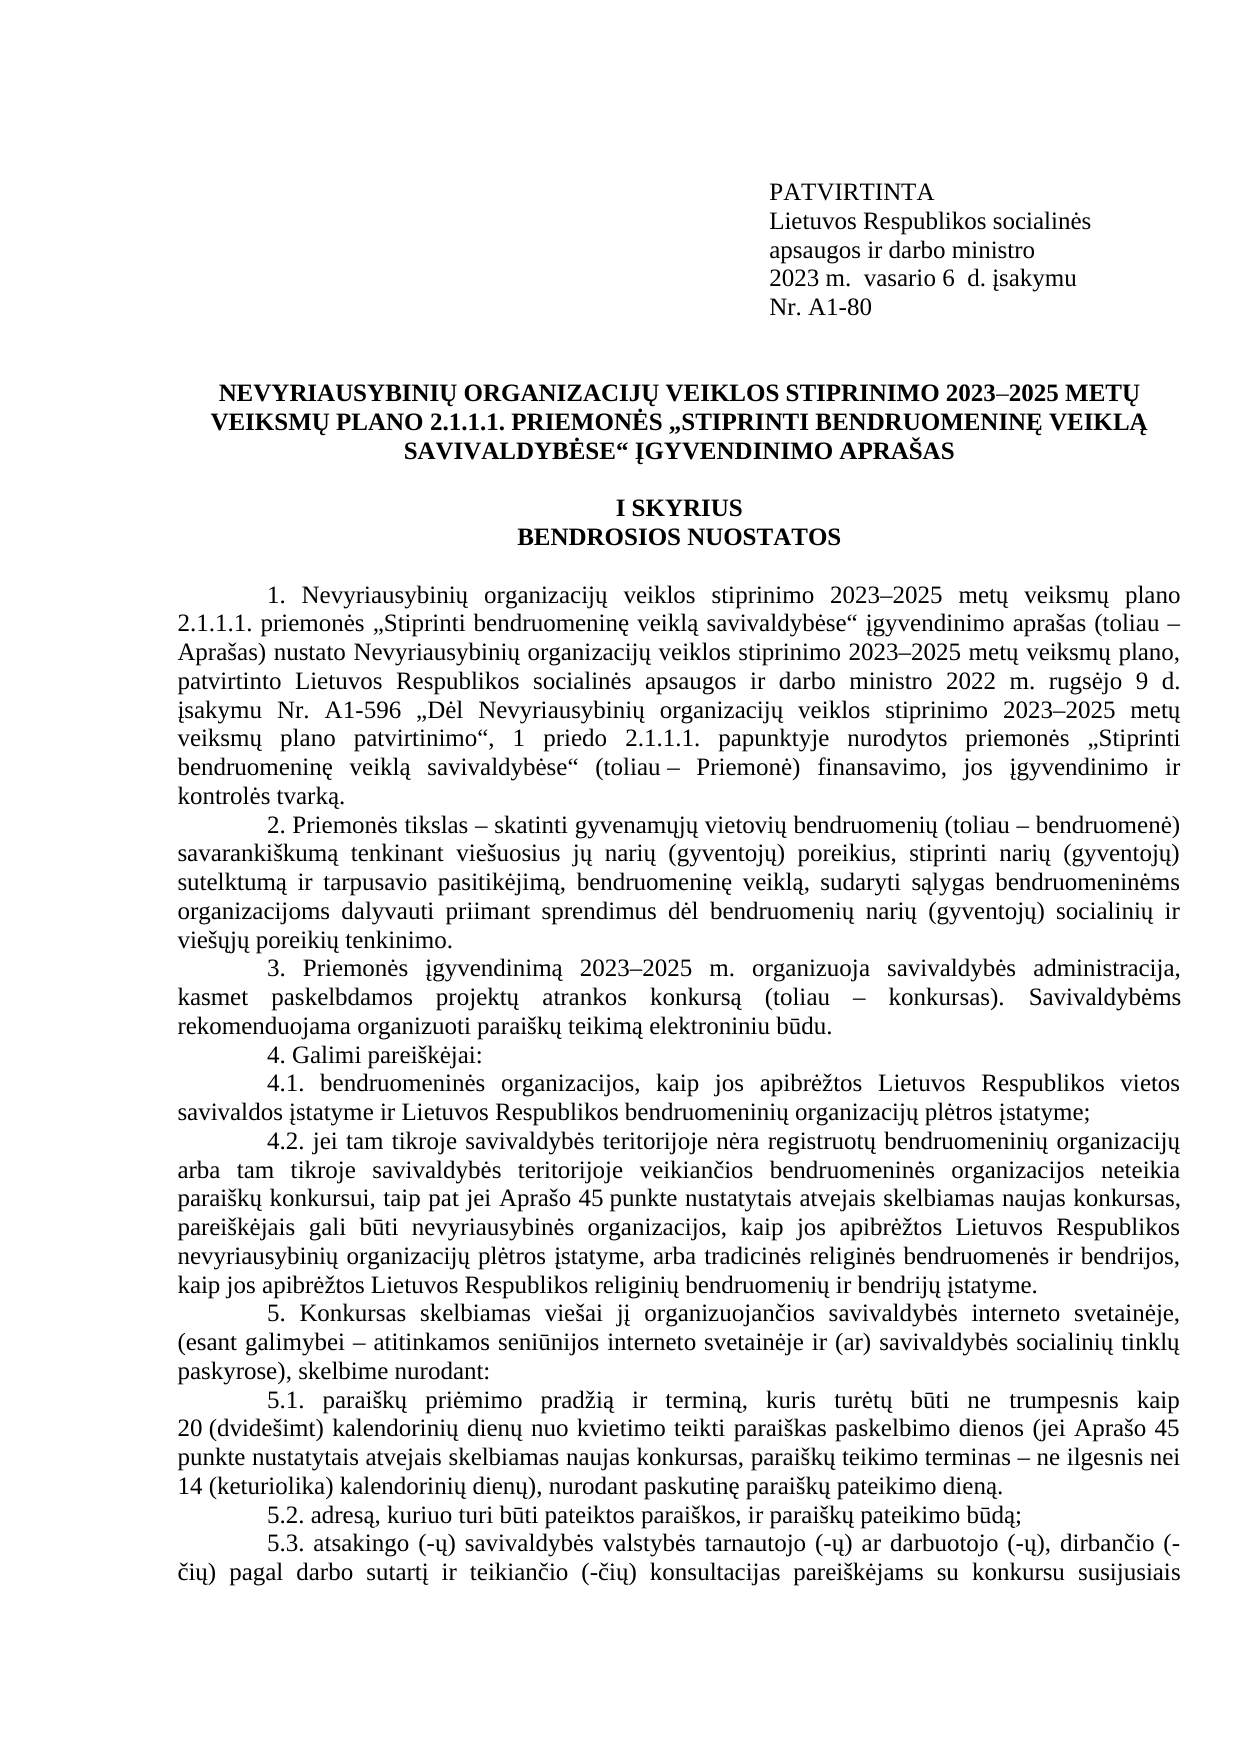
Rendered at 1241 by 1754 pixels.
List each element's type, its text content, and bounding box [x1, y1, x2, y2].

text 2. Priemonės tikslas – skatinti gyvenamųjų vietovių bendruomenių (toliau – bendruomenė) savarankiškumą tenkinant viešuosius jų narių (gyventojų) poreikius, stiprinti narių (gyventojų) sutelktumą ir tarpusavio pasitikėjimą, bendruomeninę veiklą, sudaryti sąlygas bendruomeninėms organizacijoms dalyvauti priimant sprendimus dėl bendruomenių narių (gyventojų) socialinių ir viešųjų poreikių tenkinimo. [177, 810, 1181, 953]
text 4.2. jei tam tikroje savivaldybės teritorijoje nėra registruotų bendruomeninių organizacijų arba tam tikroje savivaldybės teritorijoje veikiančios bendruomeninės organizacijos neteikia paraiškų konkursui, taip pat jei Aprašo 45 punkte nustatytais atvejais skelbiamas naujas konkursas, pareiškėjais gali būti nevyriausybinės organizacijos, kaip jos apibrėžtos Lietuvos Respublikos nevyriausybinių organizacijų plėtros įstatyme, arba tradicinės religinės bendruomenės ir bendrijos, kaip jos apibrėžtos Lietuvos Respublikos religinių bendruomenių ir bendrijų įstatyme. [177, 1126, 1181, 1298]
text 3. Priemonės įgyvendinimą 2023–2025 m. organizuoja savivaldybės administracija, kasmet paskelbdamos projektų atrankos konkursą (toliau – konkursas). Savivaldybėms rekomenduojama organizuoti paraiškų teikimą elektroniniu būdu. [177, 953, 1181, 1040]
text 4.1. bendruomeninės organizacijos, kaip jos apibrėžtos Lietuvos Respublikos vietos savivaldos įstatyme ir Lietuvos Respublikos bendruomeninių organizacijų plėtros įstatyme; [177, 1068, 1181, 1126]
text Lietuvos Respublikos socialinės [768, 206, 1181, 235]
text 2023 m. vasario 6 d. įsakymu [768, 263, 1181, 292]
text 4. Galimi pareiškėjai: [177, 1040, 1181, 1068]
text I SKYRIUS [177, 493, 1181, 522]
text 1. Nevyriausybinių organizacijų veiklos stiprinimo 2023–2025 metų veiksmų plano 2.1.1.1. priemonės „Stiprinti bendruomeninę veiklą savivaldybėse“ įgyvendinimo aprašas (toliau – Aprašas) nustato Nevyriausybinių organizacijų veiklos stiprinimo 2023–2025 metų veiksmų plano, patvirtinto Lietuvos Respublikos socialinės apsaugos ir darbo ministro 2022 m. rugsėjo 9 d. įsakymu Nr. A1-596 „Dėl Nevyriausybinių organizacijų veiklos stiprinimo 2023–2025 metų veiksmų plano patvirtinimo“, 1 priedo 2.1.1.1. papunktyje nurodytos priemonės „Stiprinti bendruomeninę veiklą savivaldybėse“ (toliau – Priemonė) finansavimo, jos įgyvendinimo ir kontrolės tvarką. [177, 580, 1181, 810]
text Nr. A1-80 [768, 292, 1181, 321]
text BENDROSIOS NUOSTATOS [177, 522, 1181, 551]
text 5.3. atsakingo (-ų) savivaldybės valstybės tarnautojo (-ų) ar darbuotojo (-ų), dirbančio (-čių) pagal darbo sutartį ir teikiančio (-čių) konsultacijas pareiškėjams su konkursu susijusiais [177, 1528, 1181, 1586]
text NEVYRIAUSYBINIŲ ORGANIZACIJŲ VEIKLOS STIPRINIMO 2023–2025 METŲ VEIKSMŲ PLANO 2.1.1.1. PRIEMONĖS „STIPRINTI BENDRUOMENINĘ VEIKLĄ SAVIVALDYBĖSE“ ĮGYVENDINIMO APRAŠAS [177, 378, 1181, 465]
text 5.2. adresą, kuriuo turi būti pateiktos paraiškos, ir paraiškų pateikimo būdą; [177, 1500, 1181, 1528]
text PATVIRTINTA [768, 177, 1181, 206]
text 5. Konkursas skelbiamas viešai jį organizuojančios savivaldybės interneto svetainėje, (esant galimybei – atitinkamos seniūnijos interneto svetainėje ir (ar) savivaldybės socialinių tinklų paskyrose), skelbime nurodant: [177, 1298, 1181, 1385]
text apsaugos ir darbo ministro [768, 235, 1181, 263]
text 5.1. paraiškų priėmimo pradžią ir terminą, kuris turėtų būti ne trumpesnis kaip 20 (dvidešimt) kalendorinių dienų nuo kvietimo teikti paraiškas paskelbimo dienos (jei Aprašo 45 punkte nustatytais atvejais skelbiamas naujas konkursas, paraiškų teikimo terminas – ne ilgesnis nei 14 (keturiolika) kalendorinių dienų), nurodant paskutinę paraiškų pateikimo dieną. [177, 1385, 1181, 1500]
